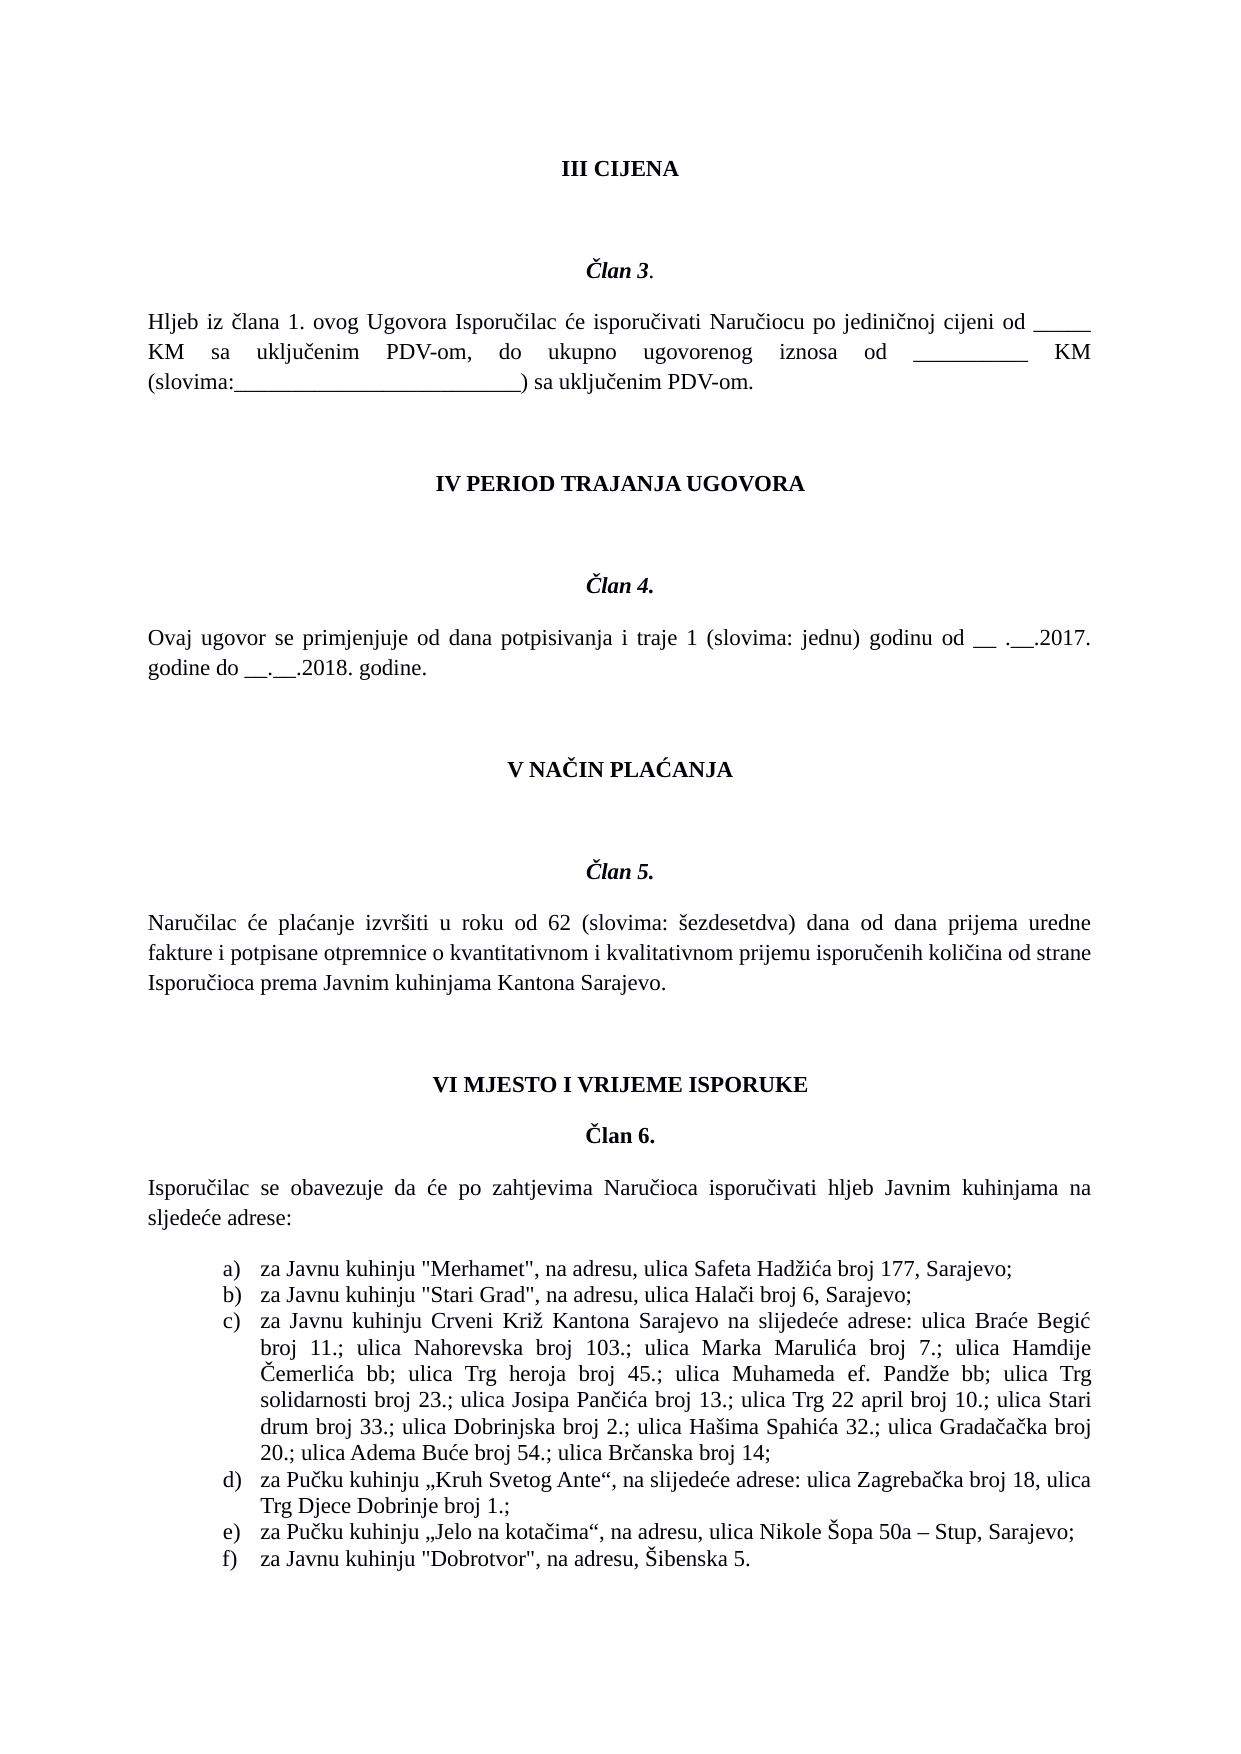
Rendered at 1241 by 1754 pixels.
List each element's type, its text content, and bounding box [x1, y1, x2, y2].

text IV PERIOD TRAJANJA UGOVORA [148, 470, 1093, 497]
list za Pučku kuhinju „Kruh Svetog Ante“, na slijedeće adrese: ulica Zagrebačka broj 18, ulica Trg Djece Dobrinje broj 1.; [223, 1466, 1093, 1518]
text Isporučilac se obavezuje da će po zahtjevima Naručioca isporučivati hljeb Javnim kuhinjama na sljedeće adrese: [148, 1173, 1093, 1230]
text Hljeb iz člana 1. ovog Ugovora Isporučilac će isporučivati Naručiocu po jediničnoj cijeni od _____ KM sa uključenim PDV-om, do ukupno ugovorenog iznosa od __________ KM (slovima:_________________________) sa uključenim PDV-om. [148, 308, 1093, 395]
text Član 3. [148, 257, 1093, 283]
text Ovaj ugovor se primjenjuje od dana potpisivanja i traje 1 (slovima: jednu) godinu od __ .__.2017. godine do __.__.2018. godine. [148, 623, 1093, 680]
text VI MJESTO I VRIJEME ISPORUKE [148, 1071, 1093, 1098]
list za Pučku kuhinju „Jelo na kotačima“, na adresu, ulica Nikole Šopa 50a – Stup, Sarajevo; [223, 1518, 1093, 1545]
text III CIJENA [148, 155, 1093, 181]
text Član 5. [148, 858, 1093, 884]
text V NAČIN PLAĆANJA [148, 756, 1093, 782]
list za Javnu kuhinju "Stari Grad", na adresu, ulica Halači broj 6, Sarajevo; [223, 1281, 1093, 1307]
text Član 6. [148, 1122, 1093, 1149]
list za Javnu kuhinju Crveni Križ Kantona Sarajevo na slijedeće adrese: ulica Braće Begić broj 11.; ulica Nahorevska broj 103.; ulica Marka Marulića broj 7.; ulica Hamdije Čemerlića bb; ulica Trg heroja broj 45.; ulica Muhameda ef. Pandže bb; ulica Trg solidarnosti broj 23.; ulica Josipa Pančića broj 13.; ulica Trg 22 april broj 10.; ulica Stari drum broj 33.; ulica Dobrinjska broj 2.; ulica Hašima Spahića 32.; ulica Gradačačka broj 20.; ulica Adema Buće broj 54.; ulica Brčanska broj 14; [223, 1307, 1093, 1466]
text Član 4. [148, 572, 1093, 599]
text Naručilac će plaćanje izvršiti u roku od 62 (slovima: šezdesetdva) dana od dana prijema uredne fakture i potpisane otpremnice o kvantitativnom i kvalitativnom prijemu isporučenih količina od strane Isporučioca prema Javnim kuhinjama Kantona Sarajevo. [148, 909, 1093, 996]
list za Javnu kuhinju "Merhamet", na adresu, ulica Safeta Hadžića broj 177, Sarajevo; [223, 1255, 1093, 1281]
text f) za Javnu kuhinju "Dobrotvor", na adresu, Šibenska 5. [148, 1545, 1093, 1571]
